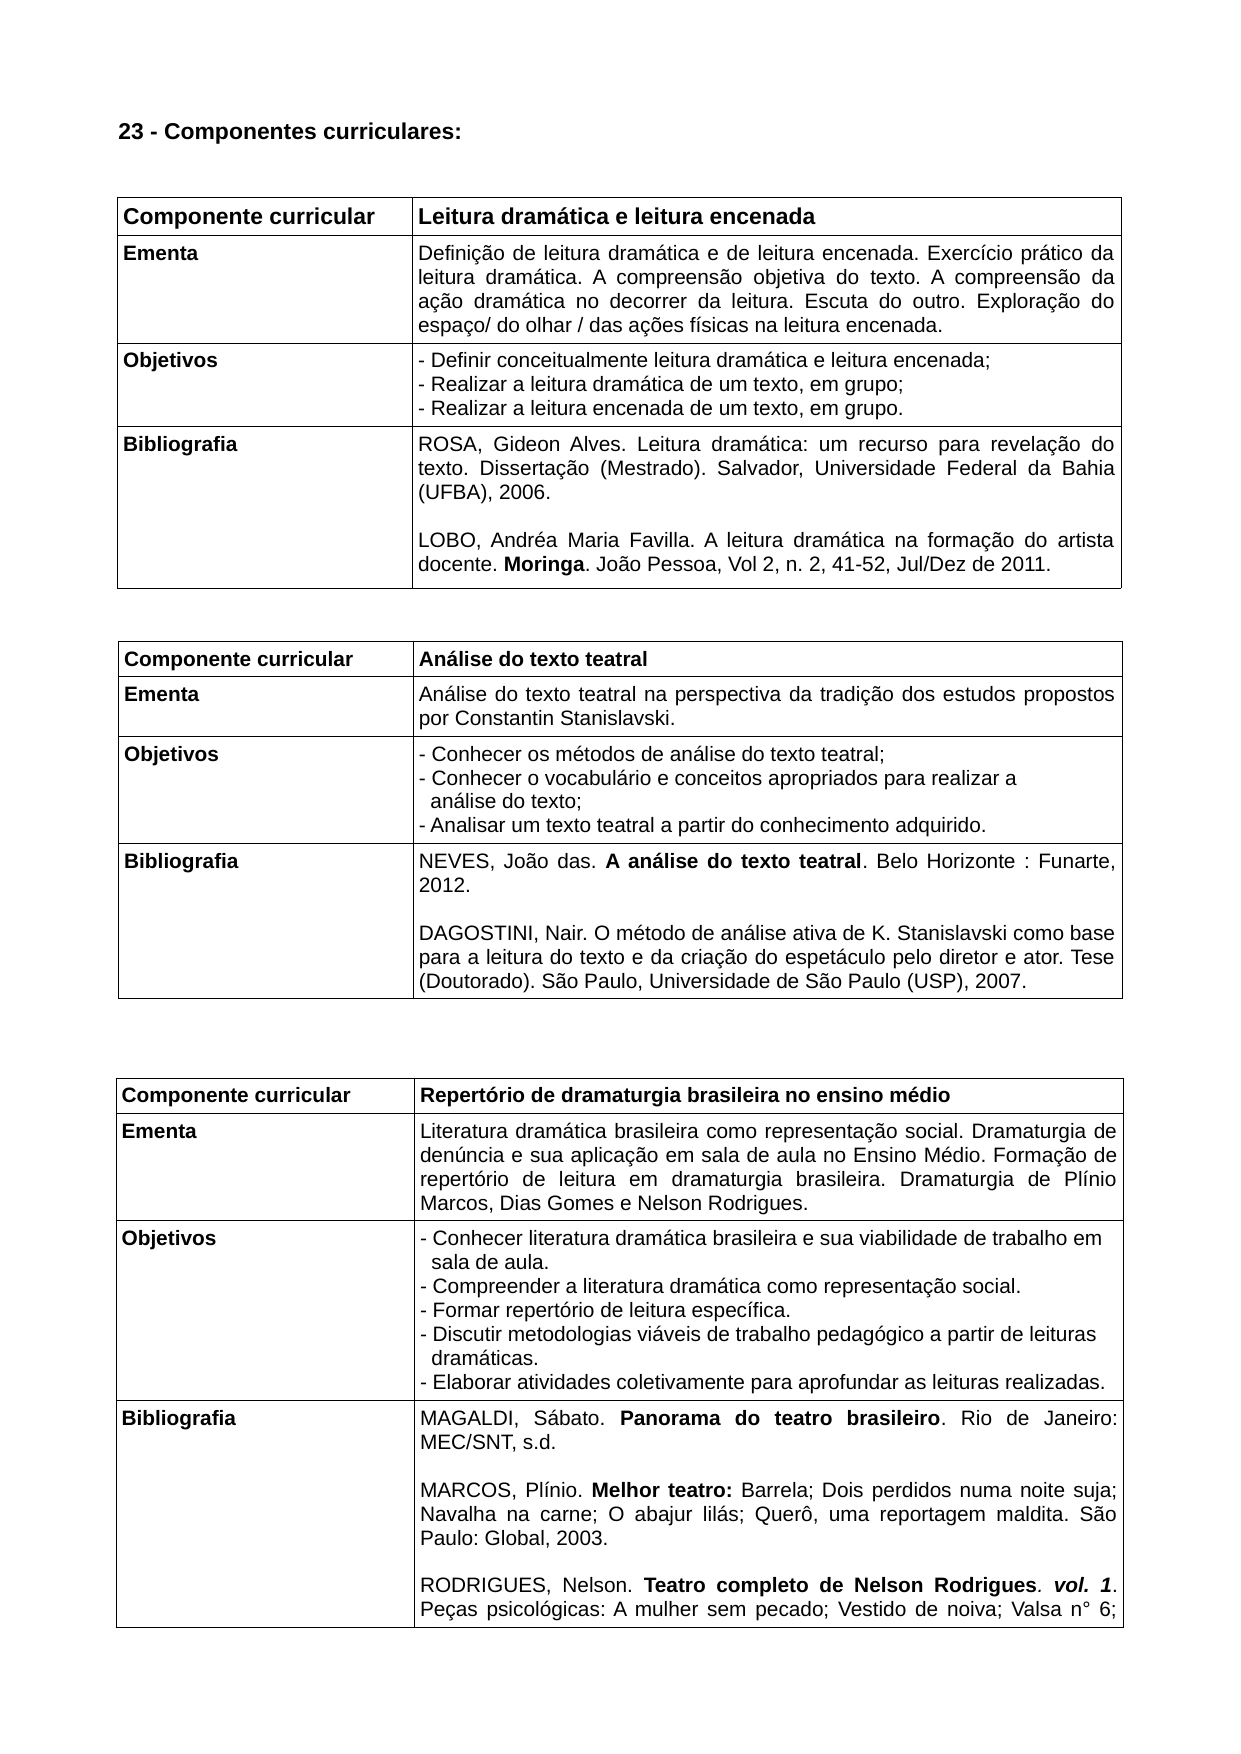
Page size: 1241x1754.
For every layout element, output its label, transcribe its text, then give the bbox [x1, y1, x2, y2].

table_header Repertório de dramaturgia brasileira no ensino médio [415, 1079, 1123, 1113]
subtitle 23 - Componentes curriculares: [118, 118, 1122, 144]
table_header Leitura dramática e leitura encenada [413, 198, 1121, 235]
table_cell Ementa [118, 236, 412, 342]
table_cell Análise do texto teatral na perspectiva da tradição dos estudos propostos por Constantin Stanislavski. [414, 677, 1122, 736]
table_cell Ementa [117, 1114, 414, 1220]
table_header Componente curricular [117, 1079, 414, 1113]
table_header Componente curricular [118, 198, 412, 235]
table_cell Bibliografia [119, 844, 413, 998]
table_cell - Conhecer os métodos de análise do texto teatral; - Conhecer o vocabulário e conceitos apropriados para realizar a análise do texto; - Analisar um texto teatral a partir do conhecimento adquirido. [414, 737, 1122, 843]
table_cell - Conhecer literatura dramática brasileira e sua viabilidade de trabalho em sala de aula. - Compreender a literatura dramática como representação social. - Formar repertório de leitura específica. - Discutir metodologias viáveis de trabalho pedagógico a partir de leituras dramáticas. - Elaborar atividades coletivamente para aprofundar as leituras realizadas. [415, 1221, 1123, 1400]
table_cell Bibliografia [118, 427, 412, 588]
table_cell Objetivos [118, 344, 412, 426]
table_cell NEVES, João das. A análise do texto teatral. Belo Horizonte : Funarte, 2012. DAGOSTINI, Nair. O método de análise ativa de K. Stanislavski como base para a leitura do texto e da criação do espetáculo pelo diretor e ator. Tese (Doutorado). São Paulo, Universidade de São Paulo (USP), 2007. [414, 844, 1122, 998]
table_cell Bibliografia [117, 1401, 414, 1627]
table_cell ROSA, Gideon Alves. Leitura dramática: um recurso para revelação do texto. Dissertação (Mestrado). Salvador, Universidade Federal da Bahia (UFBA), 2006. LOBO, Andréa Maria Favilla. A leitura dramática na formação do artista docente. Moringa. João Pessoa, Vol 2, n. 2, 41-52, Jul/Dez de 2011. [413, 427, 1121, 588]
table_header Análise do texto teatral [414, 642, 1122, 676]
table_cell Ementa [119, 677, 413, 736]
table_cell Objetivos [117, 1221, 414, 1400]
table_cell Literatura dramática brasileira como representação social. Dramaturgia de denúncia e sua aplicação em sala de aula no Ensino Médio. Formação de repertório de leitura em dramaturgia brasileira. Dramaturgia de Plínio Marcos, Dias Gomes e Nelson Rodrigues. [415, 1114, 1123, 1220]
table_cell Objetivos [119, 737, 413, 843]
table_cell Definição de leitura dramática e de leitura encenada. Exercício prático da leitura dramática. A compreensão objetiva do texto. A compreensão da ação dramática no decorrer da leitura. Escuta do outro. Exploração do espaço/ do olhar / das ações físicas na leitura encenada. [413, 236, 1121, 342]
table_header Componente curricular [119, 642, 413, 676]
table_cell - Definir conceitualmente leitura dramática e leitura encenada; - Realizar a leitura dramática de um texto, em grupo; - Realizar a leitura encenada de um texto, em grupo. [413, 344, 1121, 426]
table_cell GOMES, Dias. Teatro de Dias Gomes. São Paulo: Martins Fontes, 2004. MAGALDI, Sábato. Panorama do teatro brasileiro. Rio de Janeiro: MEC/SNT, s.d. MARCOS, Plínio. Melhor teatro: Barrela; Dois perdidos numa noite suja; Navalha na carne; O abajur lilás; Querô, uma reportagem maldita. São Paulo: Global, 2003. RODRIGUES, Nelson. Teatro completo de Nelson Rodrigues. vol. 1. Peças psicológicas: A mulher sem pecado; Vestido de noiva; Valsa n° 6; Viúva, porém honesta; Anti-Nelson Rodrigues. Rio de Janeiro: Nova Fronteira, 2004. _______. Teatro completo de Nelson Rodrigues. vol. 2. Peças míticas: Álbum de família; Anjo negro; Dorotéia; Senhora dos afogados. Rio de Janeiro: Nova Fronteira, 2004. _______. Teatro completo de Nelson Rodrigues. Vol. 3. Tragédias cariocas: A falecida; Perdoa-me por me traíres; Os sete gatinhos; Boca de ouro. Rio de Janeiro: Nova Fronteira, 2004. _______. Teatro completo de Nelson Rodrigues. Vol. 4. Tragédias cariocas II: A serpente; O beijo no asfalto; Toda nudez será castigada; Otto Lara Resende ou Bonitinha, mas ordinária. Rio de Janeiro: Nova Fronteira, 2004. _______. Nelson Rodrigues: dramaturgia e encenação. São Paulo: Perspectiva, 1992. [415, 1401, 1123, 1627]
